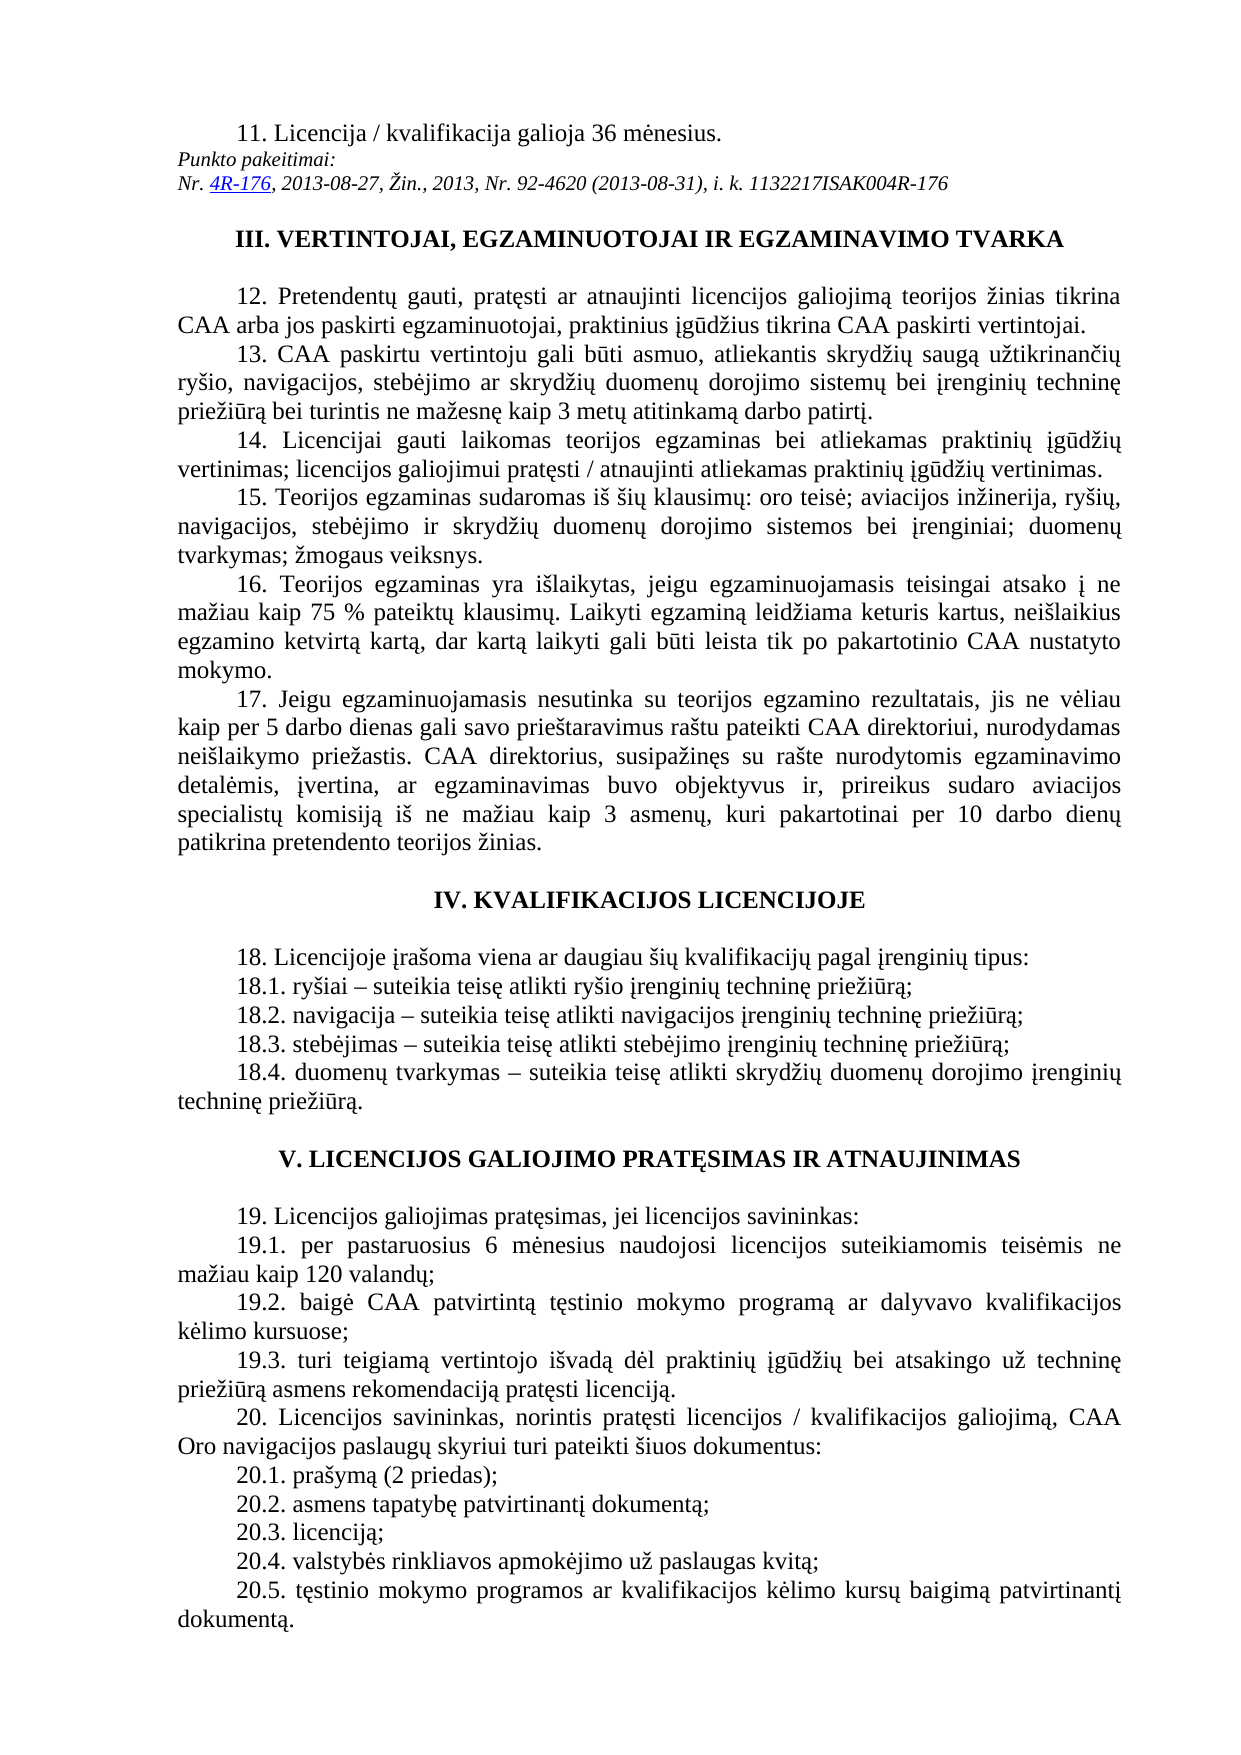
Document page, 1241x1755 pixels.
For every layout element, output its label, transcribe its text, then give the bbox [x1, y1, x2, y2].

text 19.1. per pastaruosius 6 mėnesius naudojosi licencijos suteikiamomis teisėmis ne mažiau kaip 120 valandų; [177, 1230, 1122, 1287]
text 17. Jeigu egzaminuojamasis nesutinka su teorijos egzamino rezultatais, jis ne vėliau kaip per 5 darbo dienas gali savo prieštaravimus raštu pateikti CAA direktoriui, nurodydamas neišlaikymo priežastis. CAA direktorius, susipažinęs su rašte nurodytomis egzaminavimo detalėmis, įvertina, ar egzaminavimas buvo objektyvus ir, prireikus sudaro aviacijos specialistų komisiją iš ne mažiau kaip 3 asmenų, kuri pakartotinai per 10 darbo dienų patikrina pretendento teorijos žinias. [177, 684, 1122, 856]
text 20.3. licenciją; [177, 1517, 1122, 1546]
text Nr. 4R-176, 2013-08-27, Žin., 2013, Nr. 92-4620 (2013-08-31), i. k. 1132217ISAK004R-176 [177, 171, 1122, 195]
text 18. Licencijoje įrašoma viena ar daugiau šių kvalifikacijų pagal įrenginių tipus: [177, 942, 1122, 971]
text 19.2. baigė CAA patvirtintą tęstinio mokymo programą ar dalyvavo kvalifikacijos kėlimo kursuose; [177, 1287, 1122, 1345]
text 20.1. prašymą (2 priedas); [177, 1460, 1122, 1489]
text 20.4. valstybės rinkliavos apmokėjimo už paslaugas kvitą; [177, 1546, 1122, 1575]
text 18.3. stebėjimas – suteikia teisę atlikti stebėjimo įrenginių techninę priežiūrą; [177, 1029, 1122, 1057]
text 18.4. duomenų tvarkymas – suteikia teisę atlikti skrydžių duomenų dorojimo įrenginių techninę priežiūrą. [177, 1057, 1122, 1115]
text 19.3. turi teigiamą vertintojo išvadą dėl praktinių įgūdžių bei atsakingo už techninę priežiūrą asmens rekomendaciją pratęsti licenciją. [177, 1345, 1122, 1402]
text 20.2. asmens tapatybę patvirtinantį dokumentą; [177, 1489, 1122, 1517]
text IV. KVALIFIKACIJOS LICENCIJOJE [177, 885, 1122, 914]
text V. LICENCIJOS GALIOJIMO PRATĘSIMAS IR ATNAUJINIMAS [177, 1144, 1122, 1172]
text 18.1. ryšiai – suteikia teisę atlikti ryšio įrenginių techninę priežiūrą; [177, 971, 1122, 1000]
text 12. Pretendentų gauti, pratęsti ar atnaujinti licencijos galiojimą teorijos žinias tikrina CAA arba jos paskirti egzaminuotojai, praktinius įgūdžius tikrina CAA paskirti vertintojai. [177, 281, 1122, 339]
text 13. CAA paskirtu vertintoju gali būti asmuo, atliekantis skrydžių saugą užtikrinančių ryšio, navigacijos, stebėjimo ar skrydžių duomenų dorojimo sistemų bei įrenginių techninę priežiūrą bei turintis ne mažesnę kaip 3 metų atitinkamą darbo patirtį. [177, 339, 1122, 425]
text 20.5. tęstinio mokymo programos ar kvalifikacijos kėlimo kursų baigimą patvirtinantį dokumentą. [177, 1575, 1122, 1632]
text 11. Licencija / kvalifikacija galioja 36 mėnesius. [177, 118, 1122, 147]
text Punkto pakeitimai: [177, 147, 1122, 171]
text 15. Teorijos egzaminas sudaromas iš šių klausimų: oro teisė; aviacijos inžinerija, ryšių, navigacijos, stebėjimo ir skrydžių duomenų dorojimo sistemos bei įrenginiai; duomenų tvarkymas; žmogaus veiksnys. [177, 482, 1122, 569]
text III. VERTINTOJAI, EGZAMINUOTOJAI IR EGZAMINAVIMO TVARKA [177, 224, 1122, 252]
text 14. Licencijai gauti laikomas teorijos egzaminas bei atliekamas praktinių įgūdžių vertinimas; licencijos galiojimui pratęsti / atnaujinti atliekamas praktinių įgūdžių vertinimas. [177, 425, 1122, 482]
text 20. Licencijos savininkas, norintis pratęsti licencijos / kvalifikacijos galiojimą, CAA Oro navigacijos paslaugų skyriui turi pateikti šiuos dokumentus: [177, 1402, 1122, 1460]
text 19. Licencijos galiojimas pratęsimas, jei licencijos savininkas: [177, 1201, 1122, 1230]
text 16. Teorijos egzaminas yra išlaikytas, jeigu egzaminuojamasis teisingai atsako į ne mažiau kaip 75 % pateiktų klausimų. Laikyti egzaminą leidžiama keturis kartus, neišlaikius egzamino ketvirtą kartą, dar kartą laikyti gali būti leista tik po pakartotinio CAA nustatyto mokymo. [177, 569, 1122, 684]
text 18.2. navigacija – suteikia teisę atlikti navigacijos įrenginių techninę priežiūrą; [177, 1000, 1122, 1029]
